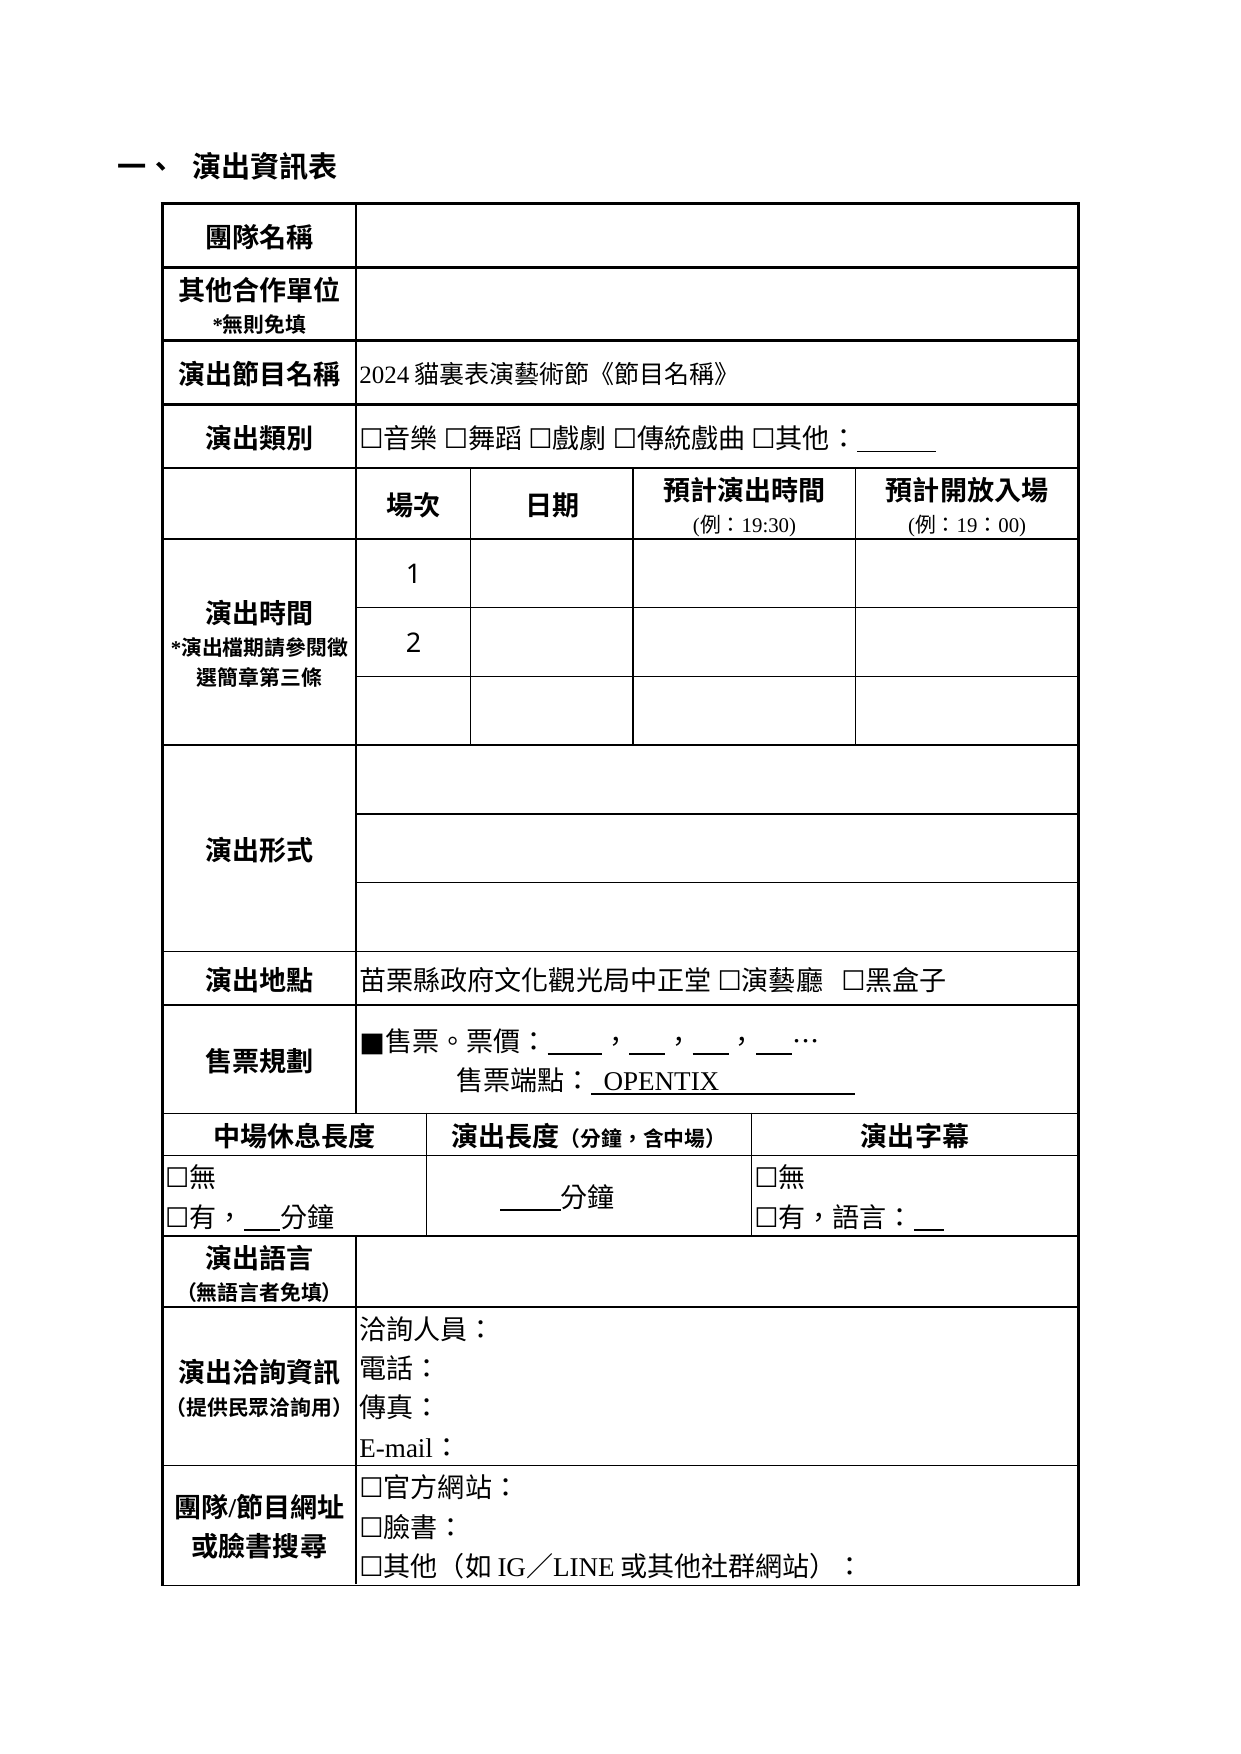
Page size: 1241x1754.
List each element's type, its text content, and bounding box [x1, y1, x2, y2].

table_cell 演出形式 [164, 746, 355, 951]
table_cell 2 [357, 608, 470, 676]
table_cell 場次 [357, 469, 470, 538]
table_cell [357, 815, 1077, 882]
table_cell 演出地點 [164, 952, 355, 1004]
table_cell [856, 677, 1077, 744]
table_cell 日期 [471, 469, 632, 538]
table_cell [357, 269, 1077, 339]
table_cell ☐無 ☐有，語言： [752, 1156, 1077, 1235]
table_cell [856, 540, 1077, 607]
table_cell [164, 469, 355, 538]
table_cell 1 [357, 540, 470, 607]
table_cell 苗栗縣政府文化觀光局中正堂 ☐演藝廳 ☐黑盒子 [357, 952, 1077, 1004]
table_cell 演出節目名稱 [164, 342, 355, 403]
table_cell 演出洽詢資訊 （提供民眾洽詢用） [164, 1308, 355, 1465]
table_cell 售票規劃 [164, 1006, 355, 1113]
table_cell 2024貓裏表演藝術節《節目名稱》 [357, 342, 1077, 403]
table_cell ☐無 ☐有， 分鐘 [164, 1156, 426, 1235]
table_cell [634, 677, 855, 744]
table_cell [357, 1237, 1077, 1306]
table_cell [856, 608, 1077, 676]
table_cell 其他合作單位 *無則免填 [164, 269, 355, 339]
table_cell 中場休息長度 [164, 1114, 426, 1155]
table_cell ■售票。票價： ， ， ， … 售票端點： OPENTIX [357, 1006, 1077, 1113]
table_cell [357, 677, 470, 744]
table_cell [471, 540, 632, 607]
table_cell ☐官方網站： ☐臉書： ☐其他（如IG／LINE或其他社群網站）： [357, 1466, 1077, 1584]
table_cell 預計開放入場 (例：19：00) [856, 469, 1077, 538]
table_cell 演出語言 （無語言者免填） [164, 1237, 355, 1306]
table_cell 演出類別 [164, 406, 355, 467]
table_cell 預計演出時間 (例：19:30) [634, 469, 855, 538]
table_cell [357, 746, 1077, 813]
table_cell 演出時間 *演出檔期請參閱徵選簡章第三條 [164, 540, 355, 744]
list 演出資訊表 [117, 127, 1122, 202]
table_cell [634, 540, 855, 607]
table_cell [634, 608, 855, 676]
table_cell [471, 608, 632, 676]
table_cell 演出長度（分鐘，含中場） [427, 1114, 751, 1155]
table_cell 演出字幕 [752, 1114, 1077, 1155]
table_cell [471, 677, 632, 744]
table_cell [357, 883, 1077, 951]
table_cell 分鐘 [427, 1156, 751, 1235]
table_cell ☐音樂 ☐舞蹈 ☐戲劇 ☐傳統戲曲 ☐其他： [357, 406, 1077, 467]
table_cell 洽詢人員： 電話： 傳真： E-mail： [357, 1308, 1077, 1465]
table_header 團隊名稱 [164, 205, 355, 266]
table_header [357, 205, 1077, 266]
table_cell 團隊/節目網址 或臉書搜尋 [164, 1466, 355, 1584]
